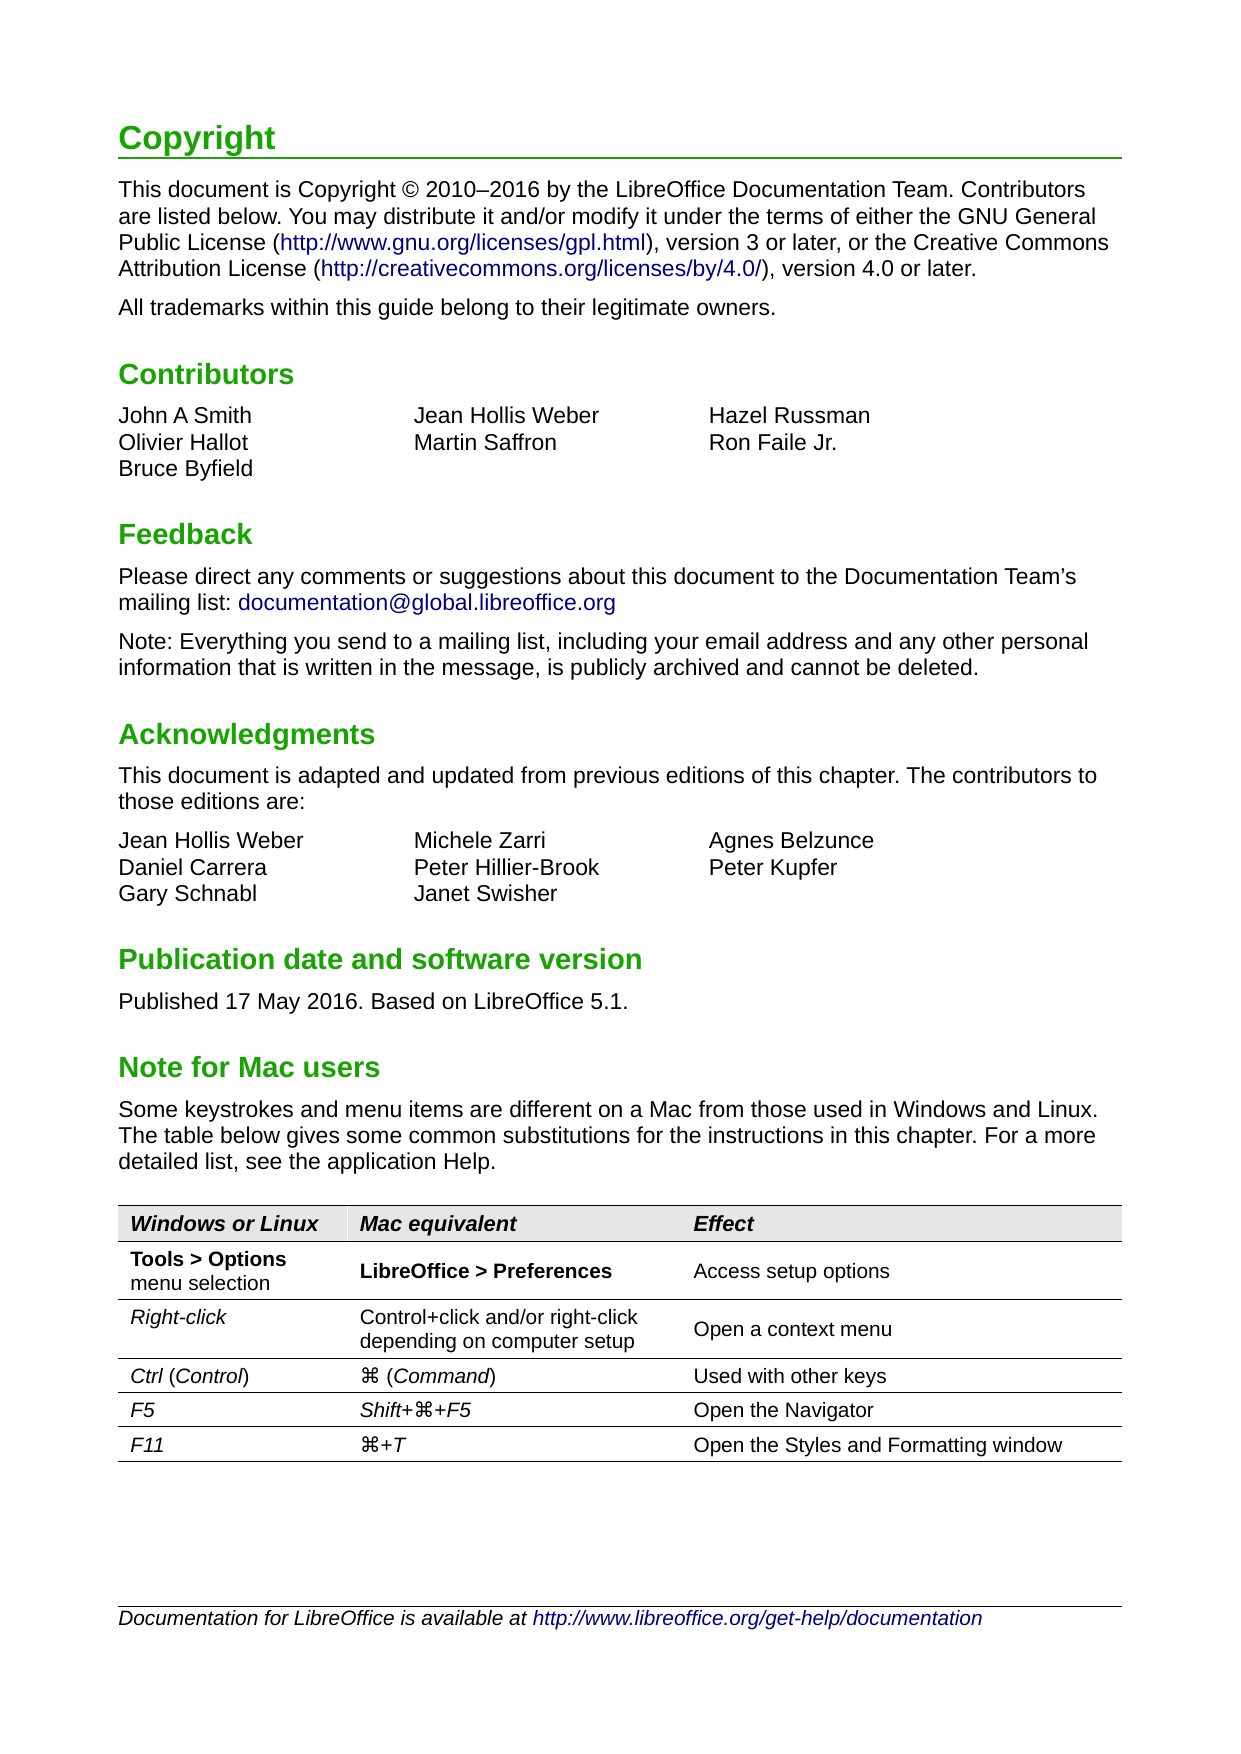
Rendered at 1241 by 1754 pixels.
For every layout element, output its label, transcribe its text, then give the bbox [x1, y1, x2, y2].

text Published 17 May 2016. Based on LibreOffice 5.1. [118, 988, 1122, 1014]
subtitle Contributors [118, 357, 1122, 390]
table_cell F11 [118, 1427, 347, 1461]
table_cell ⌘ (Command) [348, 1359, 681, 1392]
table_cell ⌘+T [348, 1427, 681, 1461]
text Please direct any comments or suggestions about this document to the Documentation Team’s mailing list: documentation@global.libreoffice.org [118, 563, 1122, 615]
subtitle Feedback [118, 517, 1122, 551]
table_cell Control+click and/or right-click depending on computer setup [348, 1300, 681, 1357]
table_cell Open the Styles and Formatting window [681, 1427, 1122, 1461]
subtitle Publication date and software version [118, 942, 1122, 976]
table_cell LibreOffice > Preferences [348, 1242, 681, 1299]
table_cell F5 [118, 1393, 347, 1426]
table_cell Shift+⌘+F5 [348, 1393, 681, 1426]
text Note: Everything you send to a mailing list, including your email address and any other personal information that is written in the message, is publicly archived and cannot be deleted. [118, 628, 1122, 681]
subtitle Copyright [118, 118, 1122, 157]
text All trademarks within this guide belong to their legitimate owners. [118, 294, 1122, 321]
table_header Effect [681, 1206, 1122, 1241]
table_cell Used with other keys [681, 1359, 1122, 1392]
table_cell Open the Navigator [681, 1393, 1122, 1426]
text Some keystrokes and menu items are different on a Mac from those used in Windows and Linux. The table below gives some common substitutions for the instructions in this chapter. For a more detailed list, see the application Help. [118, 1096, 1122, 1174]
text John A Smith Jean Hollis Weber Hazel Russman Olivier Hallot Martin Saffron Ron Faile Jr. Bruce Byfield [118, 402, 1122, 481]
subtitle Acknowledgments [118, 717, 1122, 750]
table_cell Tools > Options menu selection [118, 1242, 347, 1299]
text This document is Copyright © 2010–2016 by the LibreOffice Documentation Team. Contributors are listed below. You may distribute it and/or modify it under the terms of either the GNU General Public License (http://www.gnu.org/licenses/gpl.html), version 3 or later, or the Creative Commons Attribution License (http://creativecommons.org/licenses/by/4.0/), version 4.0 or later. [118, 176, 1122, 282]
table_cell Right-click [118, 1300, 347, 1357]
subtitle Note for Mac users [118, 1050, 1122, 1084]
table_cell Open a context menu [681, 1300, 1122, 1357]
table_cell Ctrl (Control) [118, 1359, 347, 1392]
text Jean Hollis Weber Michele Zarri Agnes Belzunce Daniel Carrera Peter Hillier-Brook Peter Kupfer Gary Schnabl Janet Swisher [118, 827, 1122, 906]
text This document is adapted and updated from previous editions of this chapter. The contributors to those editions are: [118, 762, 1122, 815]
table_header Windows or Linux [118, 1206, 347, 1241]
table_header Mac equivalent [348, 1206, 681, 1241]
table_cell Access setup options [681, 1242, 1122, 1299]
